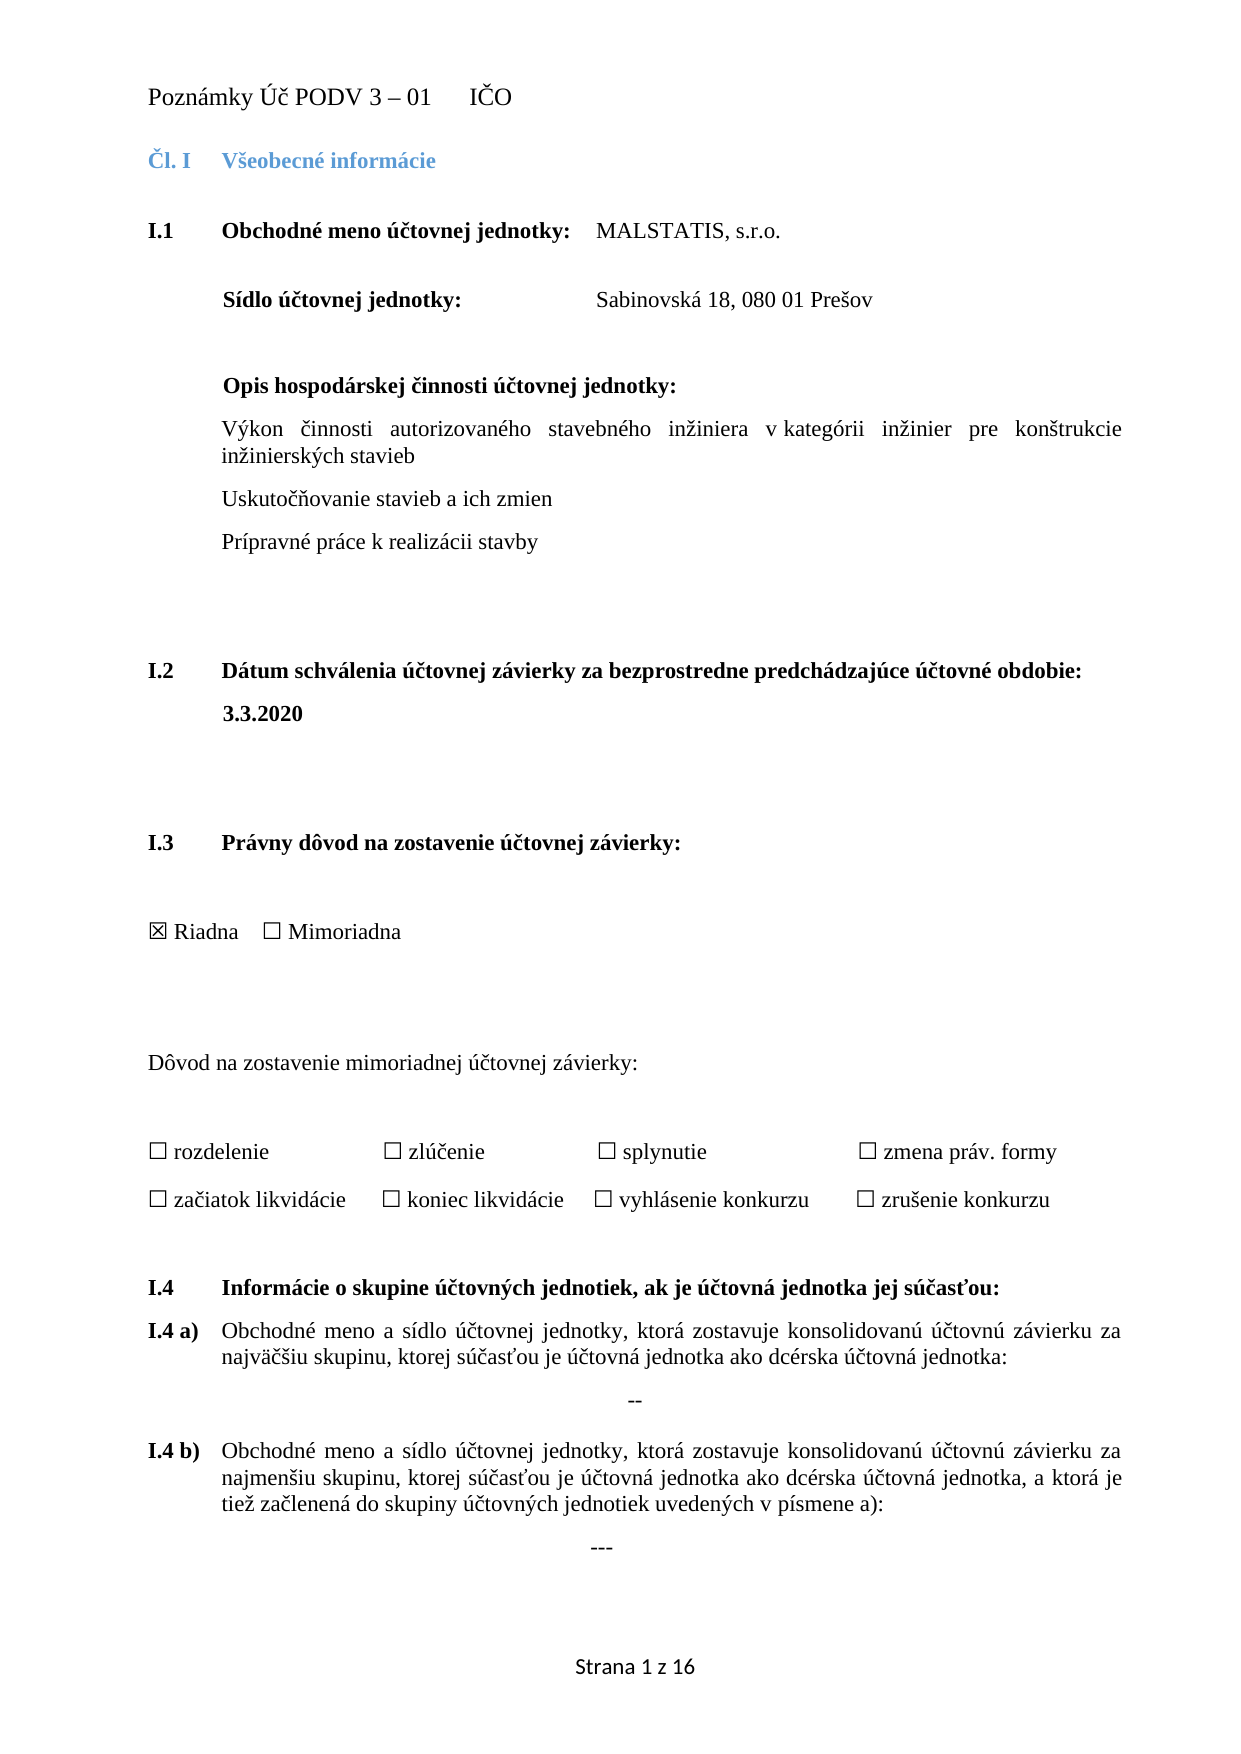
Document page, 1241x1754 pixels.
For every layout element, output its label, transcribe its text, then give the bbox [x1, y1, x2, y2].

list Opis hospodárskej činnosti účtovnej jednotky: [223, 372, 1122, 399]
list ☒ Riadna ☐ Mimoriadna [148, 915, 1122, 946]
text I.4 b) Obchodné meno a sídlo účtovnej jednotky, ktorá zostavuje konsolidovanú účtovnú závierku za najmenšiu skupinu, ktorej súčasťou je účtovná jednotka ako dcérska účtovná jednotka, a ktorá je tiež začlenená do skupiny účtovných jednotiek uvedených v písmene a): [148, 1438, 1122, 1517]
list ☐ rozdelenie ☐ zlúčenie ☐ splynutie ☐ zmena práv. formy [148, 1135, 1122, 1166]
list I.3 Právny dôvod na zostavenie účtovnej závierky: [148, 829, 1122, 855]
list 3.3.2020 [223, 700, 1122, 726]
text -- [148, 1386, 1122, 1413]
list ☐ začiatok likvidácie ☐ koniec likvidácie ☐ vyhlásenie konkurzu ☐ zrušenie konkurzu [148, 1183, 1122, 1214]
text I.1 Obchodné meno účtovnej jednotky: MALSTATIS, s.r.o. [148, 217, 1122, 243]
list I.2 Dátum schválenia účtovnej závierky za bezprostredne predchádzajúce účtovné obdobie: [148, 657, 1122, 683]
text I.4 Informácie o skupine účtovných jednotiek, ak je účtovná jednotka jej súčasťou: [148, 1274, 1122, 1300]
list Prípravné práce k realizácii stavby [148, 528, 1122, 554]
list Výkon činnosti autorizovaného stavebného inžiniera v kategórii inžinier pre konštrukcie inžinierských stavieb [221, 415, 1122, 468]
list Sídlo účtovnej jednotky: Sabinovská 18, 080 01 Prešov [223, 286, 1122, 313]
list Uskutočňovanie stavieb a ich zmien [148, 485, 1122, 511]
list Dôvod na zostavenie mimoriadnej účtovnej závierky: [148, 1049, 1122, 1075]
text I.4 a) Obchodné meno a sídlo účtovnej jednotky, ktorá zostavuje konsolidovanú účtovnú závierku za najväčšiu skupinu, ktorej súčasťou je účtovná jednotka ako dcérska účtovná jednotka: [148, 1317, 1122, 1369]
text Čl. I Všeobecné informácie [148, 148, 1122, 174]
text --- [148, 1533, 1122, 1560]
